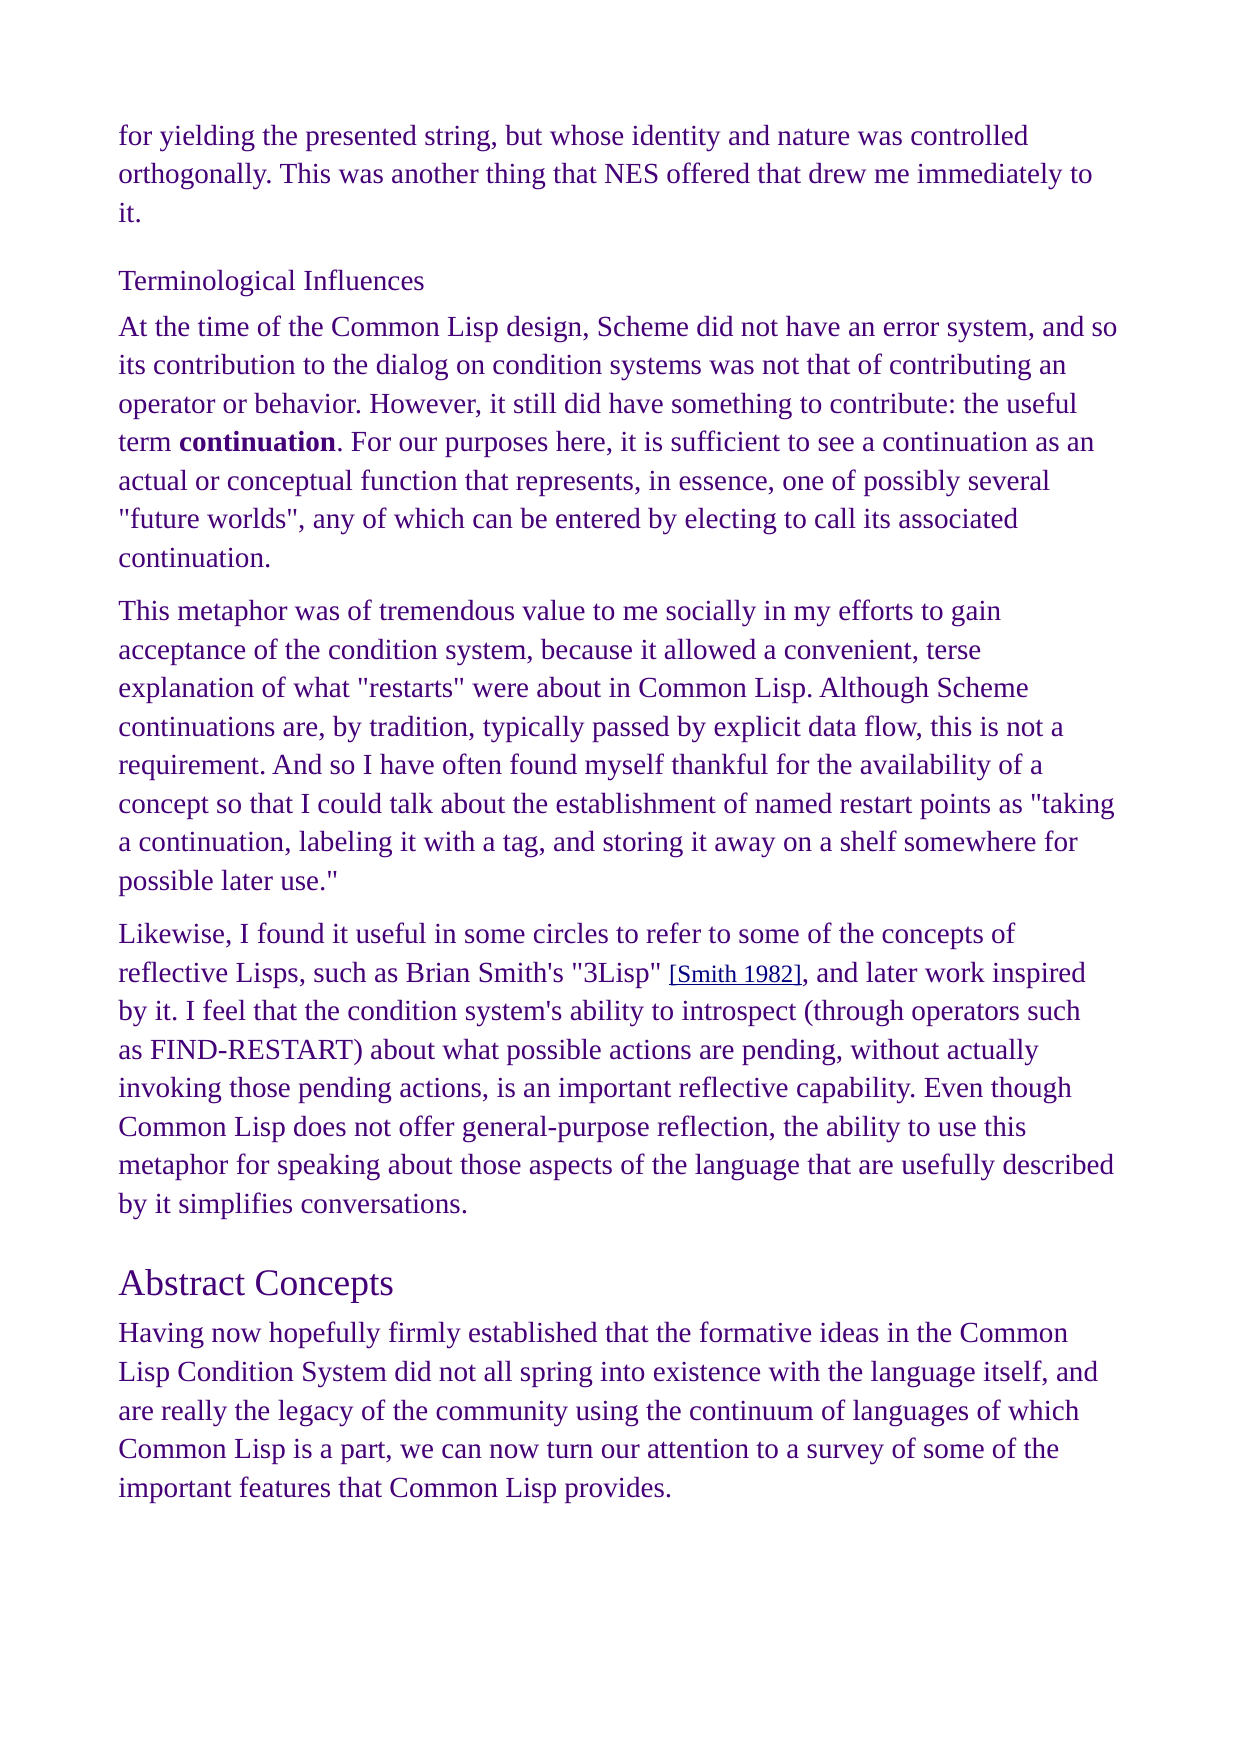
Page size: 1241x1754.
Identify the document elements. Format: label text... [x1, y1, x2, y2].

text This metaphor was of tremendous value to me socially in my efforts to gain acceptance of the condition system, because it allowed a convenient, terse explanation of what "restarts" were about in Common Lisp. Although Scheme continuations are, by tradition, typically passed by explicit data flow, this is not a requirement. And so I have often found myself thankful for the availability of a concept so that I could talk about the establishment of named restart points as "taking a continuation, labeling it with a tag, and storing it away on a shelf somewhere for possible later use." [118, 593, 1122, 897]
text for yielding the presented string, but whose identity and nature was controlled orthogonally. This was another thing that NES offered that drew me immediately to it. [118, 118, 1122, 229]
subtitle Terminological Influences [118, 263, 1122, 296]
text Having now hopefully firmly established that the formative ideas in the Common Lisp Condition System did not all spring into existence with the language itself, and are really the legacy of the community using the continuum of languages of which Common Lisp is a part, we can now turn our attention to a survey of some of the important features that Common Lisp provides. [118, 1316, 1122, 1503]
subtitle Abstract Concepts [118, 1260, 1122, 1303]
text At the time of the Common Lisp design, Scheme did not have an error system, and so its contribution to the dialog on condition systems was not that of contributing an operator or behavior. However, it still did have something to contribute: the useful term continuation. For our purposes here, it is sufficient to see a continuation as an actual or conceptual function that represents, in essence, one of possibly several "future worlds", any of which can be entered by electing to call its associated continuation. [118, 309, 1122, 574]
text Likewise, I found it useful in some circles to refer to some of the concepts of reflective Lisps, such as Brian Smith's "3Lisp" [Smith 1982], and later work inspired by it. I feel that the condition system's ability to introspect (through operators such as FIND-RESTART) about what possible actions are pending, without actually invoking those pending actions, is an important reflective capability. Even though Common Lisp does not offer general-purpose reflection, the ability to use this metaphor for speaking about those aspects of the language that are usefully described by it simplifies conversations. [118, 916, 1122, 1219]
